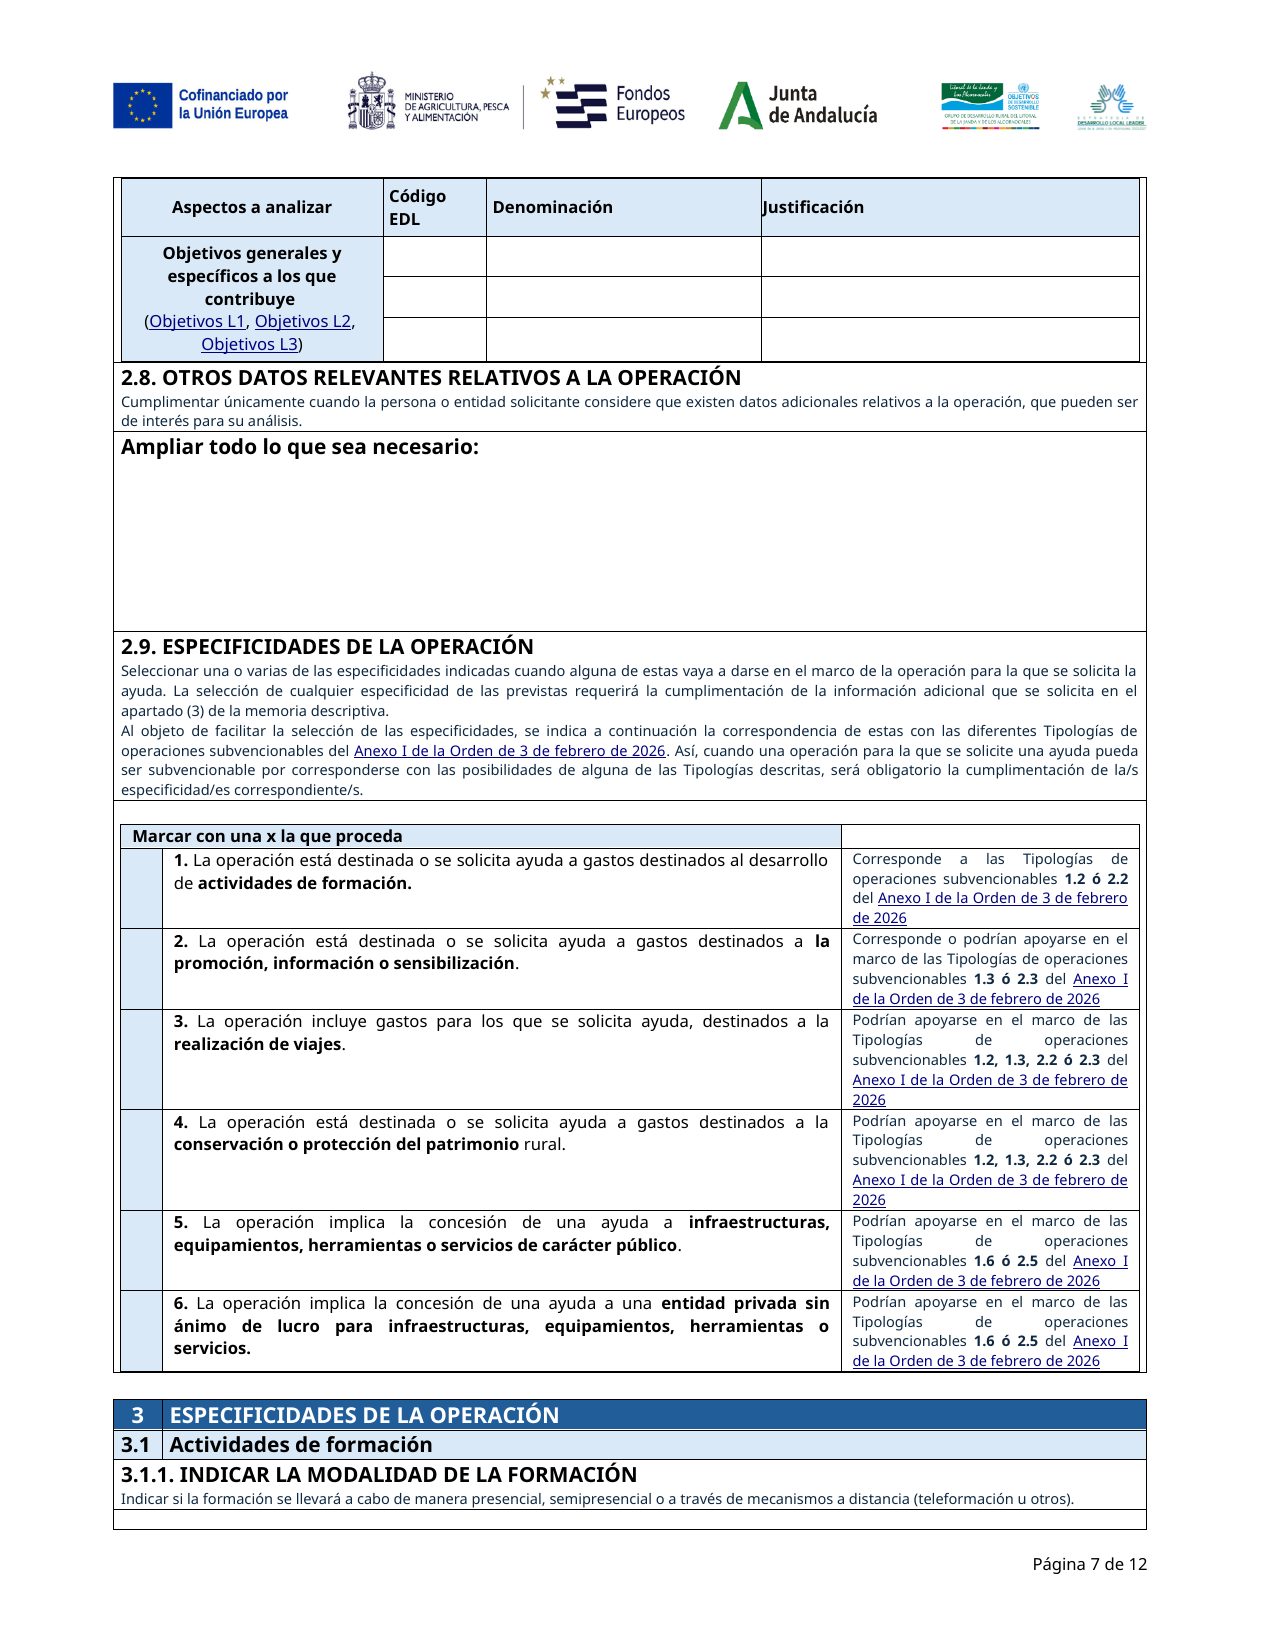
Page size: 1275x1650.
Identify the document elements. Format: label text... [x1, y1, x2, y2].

table_cell [384, 318, 486, 361]
table_cell [121, 1110, 162, 1210]
table_cell 2.9. ESPECIFICIDADES DE LA OPERACIÓN Seleccionar una o varias de las especificidades indicadas cuando alguna de estas vaya a darse en el marco de la operación para la que se solicita la ayuda. La selección de cualquier especificidad de las previstas requerirá la cumplimentación de la información adicional que se solicita en el apartado (3) de la memoria descriptiva. Al objeto de facilitar la selección de las especificidades, se indica a continuación la correspondencia de estas con las diferentes Tipologías de operaciones subvencionables del Anexo I de la Orden de 3 de febrero de 2026. Así, cuando una operación para la que se solicite una ayuda pueda ser subvencionable por corresponderse con las posibilidades de alguna de las Tipologías descritas, será obligatorio la cumplimentación de la/s especificidad/es correspondiente/s. [114, 632, 1146, 800]
table_cell Ampliar todo lo que sea necesario: [114, 432, 1146, 631]
table_cell [487, 318, 761, 361]
table_cell [762, 237, 1139, 276]
table_cell Corresponde a las Tipologías de operaciones subvencionables 1.2 ó 2.2 del Anexo I de la Orden de 3 de febrero de 2026 [842, 849, 1139, 928]
table_cell [1140, 178, 1146, 362]
table_cell 2. La operación está destinada o se solicita ayuda a gastos destinados a la promoción, información o sensibilización. [163, 929, 841, 1009]
table_cell [121, 929, 162, 1009]
table_header [842, 825, 1139, 847]
table_cell 5. La operación implica la concesión de una ayuda a infraestructuras, equipamientos, herramientas o servicios de carácter público. [163, 1211, 841, 1290]
table_header ESPECIFICIDADES DE LA OPERACIÓN [163, 1400, 1146, 1429]
table_cell 1. La operación está destinada o se solicita ayuda a gastos destinados al desarrollo de actividades de formación. [163, 849, 841, 928]
table_cell Actividades de formación [163, 1431, 1146, 1459]
table_cell [114, 1510, 1146, 1528]
table_cell [384, 277, 486, 317]
table_cell Podrían apoyarse en el marco de las Tipologías de operaciones subvencionables 1.6 ó 2.5 del Anexo I de la Orden de 3 de febrero de 2026 [842, 1211, 1139, 1290]
table_cell Podrían apoyarse en el marco de las Tipologías de operaciones subvencionables 1.2, 1.3, 2.2 ó 2.3 del Anexo I de la Orden de 3 de febrero de 2026 [842, 1010, 1139, 1109]
table_cell Podrían apoyarse en el marco de las Tipologías de operaciones subvencionables 1.2, 1.3, 2.2 ó 2.3 del Anexo I de la Orden de 3 de febrero de 2026 [842, 1110, 1139, 1210]
table_cell 2.8. OTROS DATOS RELEVANTES RELATIVOS A LA OPERACIÓN Cumplimentar únicamente cuando la persona o entidad solicitante considere que existen datos adicionales relativos a la operación, que pueden ser de interés para su análisis. [114, 363, 1146, 431]
table_header Denominación [487, 179, 761, 236]
table_header Código EDL [384, 179, 486, 236]
table_cell [384, 237, 486, 276]
table_cell [121, 1291, 162, 1371]
table_cell Corresponde o podrían apoyarse en el marco de las Tipologías de operaciones subvencionables 1.3 ó 2.3 del Anexo I de la Orden de 3 de febrero de 2026 [842, 929, 1139, 1009]
table_cell 4. La operación está destinada o se solicita ayuda a gastos destinados a la conservación o protección del patrimonio rural. [163, 1110, 841, 1210]
table_cell [121, 849, 162, 928]
table_cell [121, 1211, 162, 1290]
table_cell Podrían apoyarse en el marco de las Tipologías de operaciones subvencionables 1.6 ó 2.5 del Anexo I de la Orden de 3 de febrero de 2026 [842, 1291, 1139, 1371]
table_cell 3.1 [114, 1431, 162, 1459]
table_cell 3.1.1. INDICAR LA MODALIDAD DE LA FORMACIÓN Indicar si la formación se llevará a cabo de manera presencial, semipresencial o a través de mecanismos a distancia (teleformación u otros). [114, 1460, 1146, 1508]
table_header Marcar con una x la que proceda [121, 825, 841, 847]
table_cell 6. La operación implica la concesión de una ayuda a una entidad privada sin ánimo de lucro para infraestructuras, equipamientos, herramientas o servicios. [163, 1291, 841, 1371]
table_cell [114, 178, 121, 362]
table_cell [762, 318, 1139, 361]
table_cell [121, 1010, 162, 1109]
table_cell 3. La operación incluye gastos para los que se solicita ayuda, destinados a la realización de viajes. [163, 1010, 841, 1109]
table_header 3 [114, 1400, 162, 1429]
table_cell Objetivos generales y específicos a los que contribuye (Objetivos L1, Objetivos L2, Objetivos L3) [122, 237, 383, 361]
table_cell [487, 277, 761, 317]
table_cell [487, 237, 761, 276]
table_header Justificación [762, 179, 1139, 236]
table_header Aspectos a analizar [122, 179, 383, 236]
table_cell [762, 277, 1139, 317]
table_cell [114, 801, 1146, 1372]
